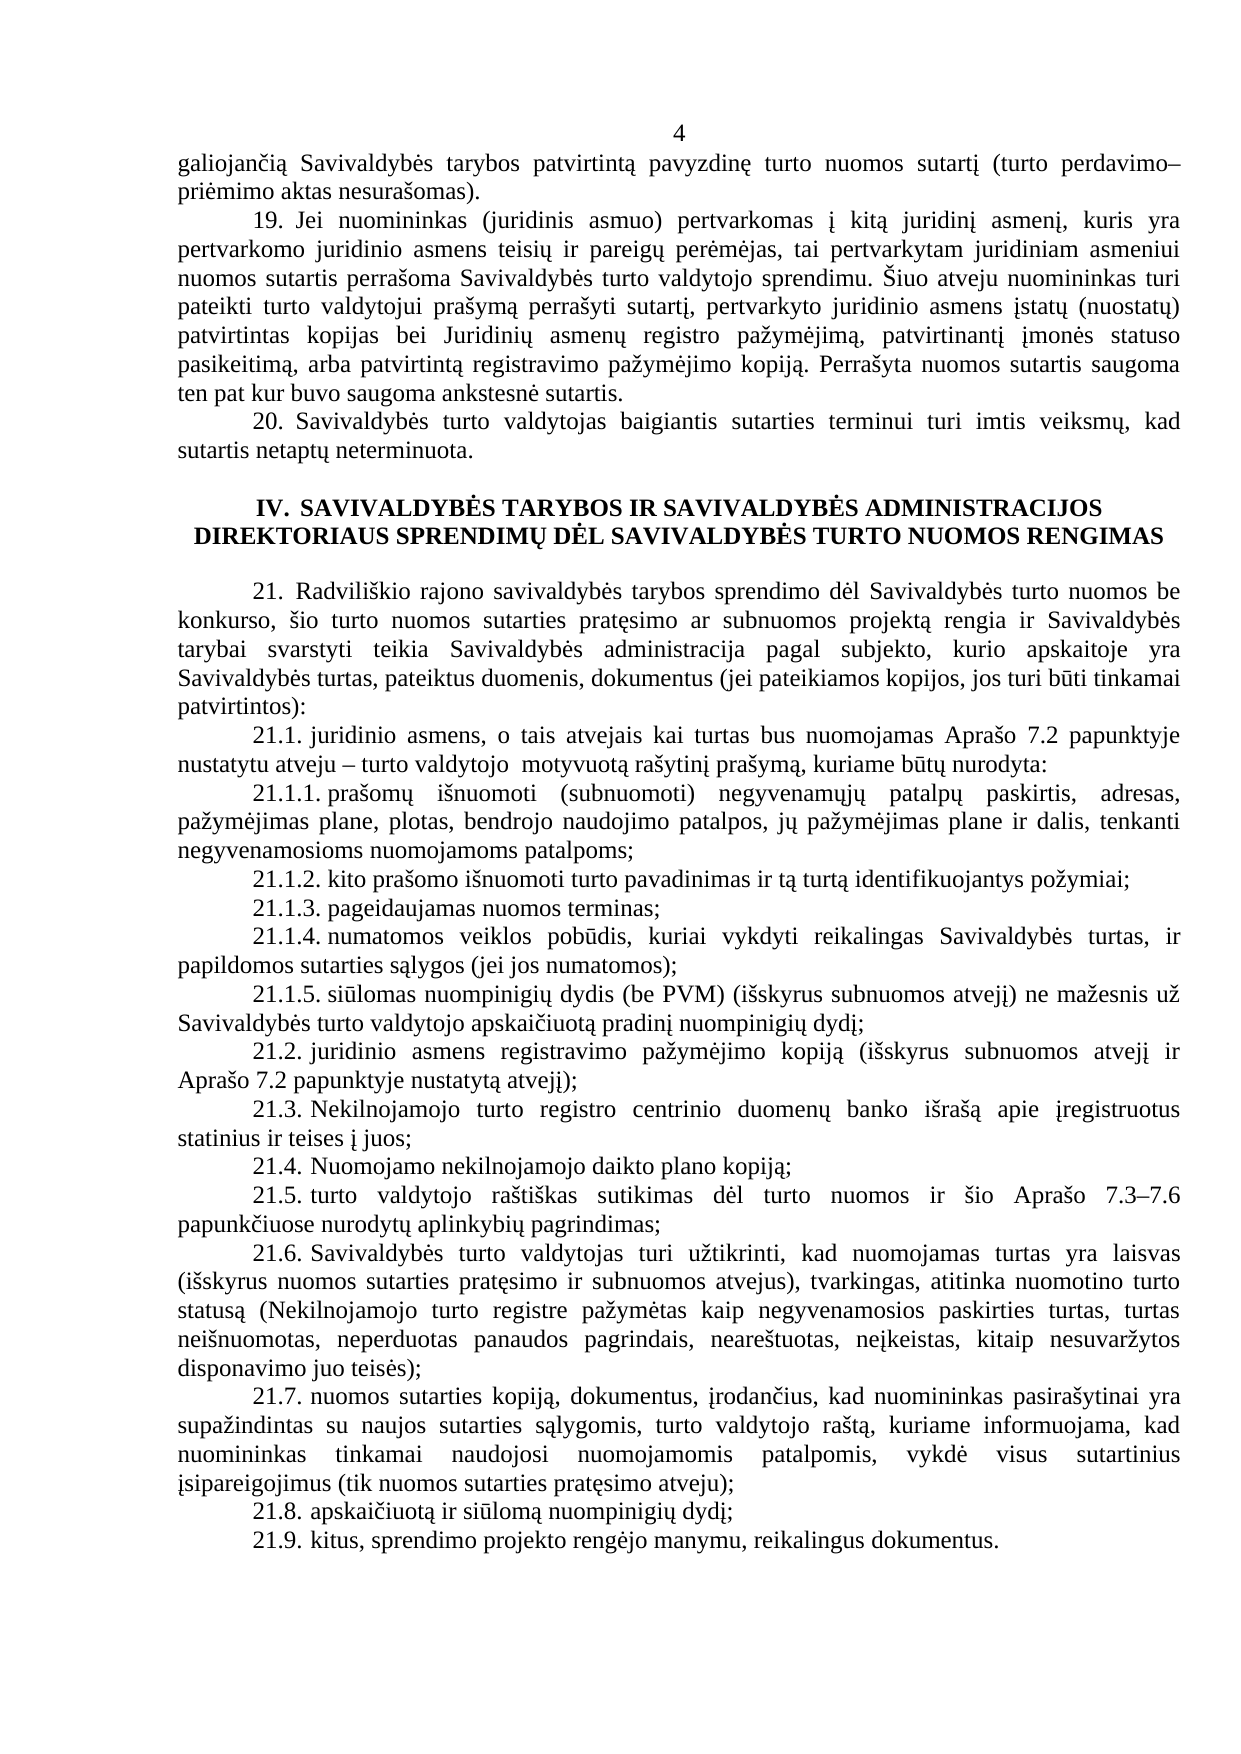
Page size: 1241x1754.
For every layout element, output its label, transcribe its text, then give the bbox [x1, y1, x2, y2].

text 21.9. kitus, sprendimo projekto rengėjo manymu, reikalingus dokumentus. [177, 1525, 1181, 1554]
text 21.1.2. kito prašomo išnuomoti turto pavadinimas ir tą turtą identifikuojantys požymiai; [177, 864, 1181, 893]
text 21. Radviliškio rajono savivaldybės tarybos sprendimo dėl Savivaldybės turto nuomos be konkurso, šio turto nuomos sutarties pratęsimo ar subnuomos projektą rengia ir Savivaldybės tarybai svarstyti teikia Savivaldybės administracija pagal subjekto, kurio apskaitoje yra Savivaldybės turtas, pateiktus duomenis, dokumentus (jei pateikiamos kopijos, jos turi būti tinkamai patvirtintos): [177, 576, 1181, 720]
text IV. Savivaldybės tarybos ir savivaldybės administracijos direktoriaus SPRENDIMŲ DĖL SAVIVALDYBĖS TURTO NUOMOS rengimaS [177, 493, 1181, 550]
text 21.8. apskaičiuotą ir siūlomą nuompinigių dydį; [177, 1496, 1181, 1525]
text 21.6. Savivaldybės turto valdytojas turi užtikrinti, kad nuomojamas turtas yra laisvas (išskyrus nuomos sutarties pratęsimo ir subnuomos atvejus), tvarkingas, atitinka nuomotino turto statusą (Nekilnojamojo turto registre pažymėtas kaip negyvenamosios paskirties turtas, turtas neišnuomotas, neperduotas panaudos pagrindais, neareštuotas, neįkeistas, kitaip nesuvaržytos disponavimo juo teisės); [177, 1238, 1181, 1381]
text 19. Jei nuomininkas (juridinis asmuo) pertvarkomas į kitą juridinį asmenį, kuris yra pertvarkomo juridinio asmens teisių ir pareigų perėmėjas, tai pertvarkytam juridiniam asmeniui nuomos sutartis perrašoma Savivaldybės turto valdytojo sprendimu. Šiuo atveju nuomininkas turi pateikti turto valdytojui prašymą perrašyti sutartį, pertvarkyto juridinio asmens įstatų (nuostatų) patvirtintas kopijas bei Juridinių asmenų registro pažymėjimą, patvirtinantį įmonės statuso pasikeitimą, arba patvirtintą registravimo pažymėjimo kopiją. Perrašyta nuomos sutartis saugoma ten pat kur buvo saugoma ankstesnė sutartis. [177, 205, 1181, 406]
text 21.3. Nekilnojamojo turto registro centrinio duomenų banko išrašą apie įregistruotus statinius ir teises į juos; [177, 1094, 1181, 1151]
text 21.4. Nuomojamo nekilnojamojo daikto plano kopiją; [177, 1151, 1181, 1180]
text 20. Savivaldybės turto valdytojas baigiantis sutarties terminui turi imtis veiksmų, kad sutartis netaptų neterminuota. [177, 406, 1181, 464]
text galiojančią Savivaldybės tarybos patvirtintą pavyzdinę turto nuomos sutartį (turto perdavimo–priėmimo aktas nesurašomas). [177, 148, 1181, 205]
text 21.1.1. prašomų išnuomoti (subnuomoti) negyvenamųjų patalpų paskirtis, adresas, pažymėjimas plane, plotas, bendrojo naudojimo patalpos, jų pažymėjimas plane ir dalis, tenkanti negyvenamosioms nuomojamoms patalpoms; [177, 778, 1181, 864]
text 21.1. juridinio asmens, o tais atvejais kai turtas bus nuomojamas Aprašo 7.2 papunktyje nustatytu atveju – turto valdytojo motyvuotą rašytinį prašymą, kuriame būtų nurodyta: [177, 720, 1181, 778]
text 21.1.5. siūlomas nuompinigių dydis (be PVM) (išskyrus subnuomos atvejį) ne mažesnis už Savivaldybės turto valdytojo apskaičiuotą pradinį nuompinigių dydį; [177, 979, 1181, 1036]
text 21.5. turto valdytojo raštiškas sutikimas dėl turto nuomos ir šio Aprašo 7.3–7.6 papunkčiuose nurodytų aplinkybių pagrindimas; [177, 1180, 1181, 1238]
text 21.1.4. numatomos veiklos pobūdis, kuriai vykdyti reikalingas Savivaldybės turtas, ir papildomos sutarties sąlygos (jei jos numatomos); [177, 921, 1181, 979]
text 21.7. nuomos sutarties kopiją, dokumentus, įrodančius, kad nuomininkas pasirašytinai yra supažindintas su naujos sutarties sąlygomis, turto valdytojo raštą, kuriame informuojama, kad nuomininkas tinkamai naudojosi nuomojamomis patalpomis, vykdė visus sutartinius įsipareigojimus (tik nuomos sutarties pratęsimo atveju); [177, 1381, 1181, 1496]
text 21.1.3. pageidaujamas nuomos terminas; [177, 893, 1181, 921]
text 21.2. juridinio asmens registravimo pažymėjimo kopiją (išskyrus subnuomos atvejį ir Aprašo 7.2 papunktyje nustatytą atvejį); [177, 1036, 1181, 1094]
